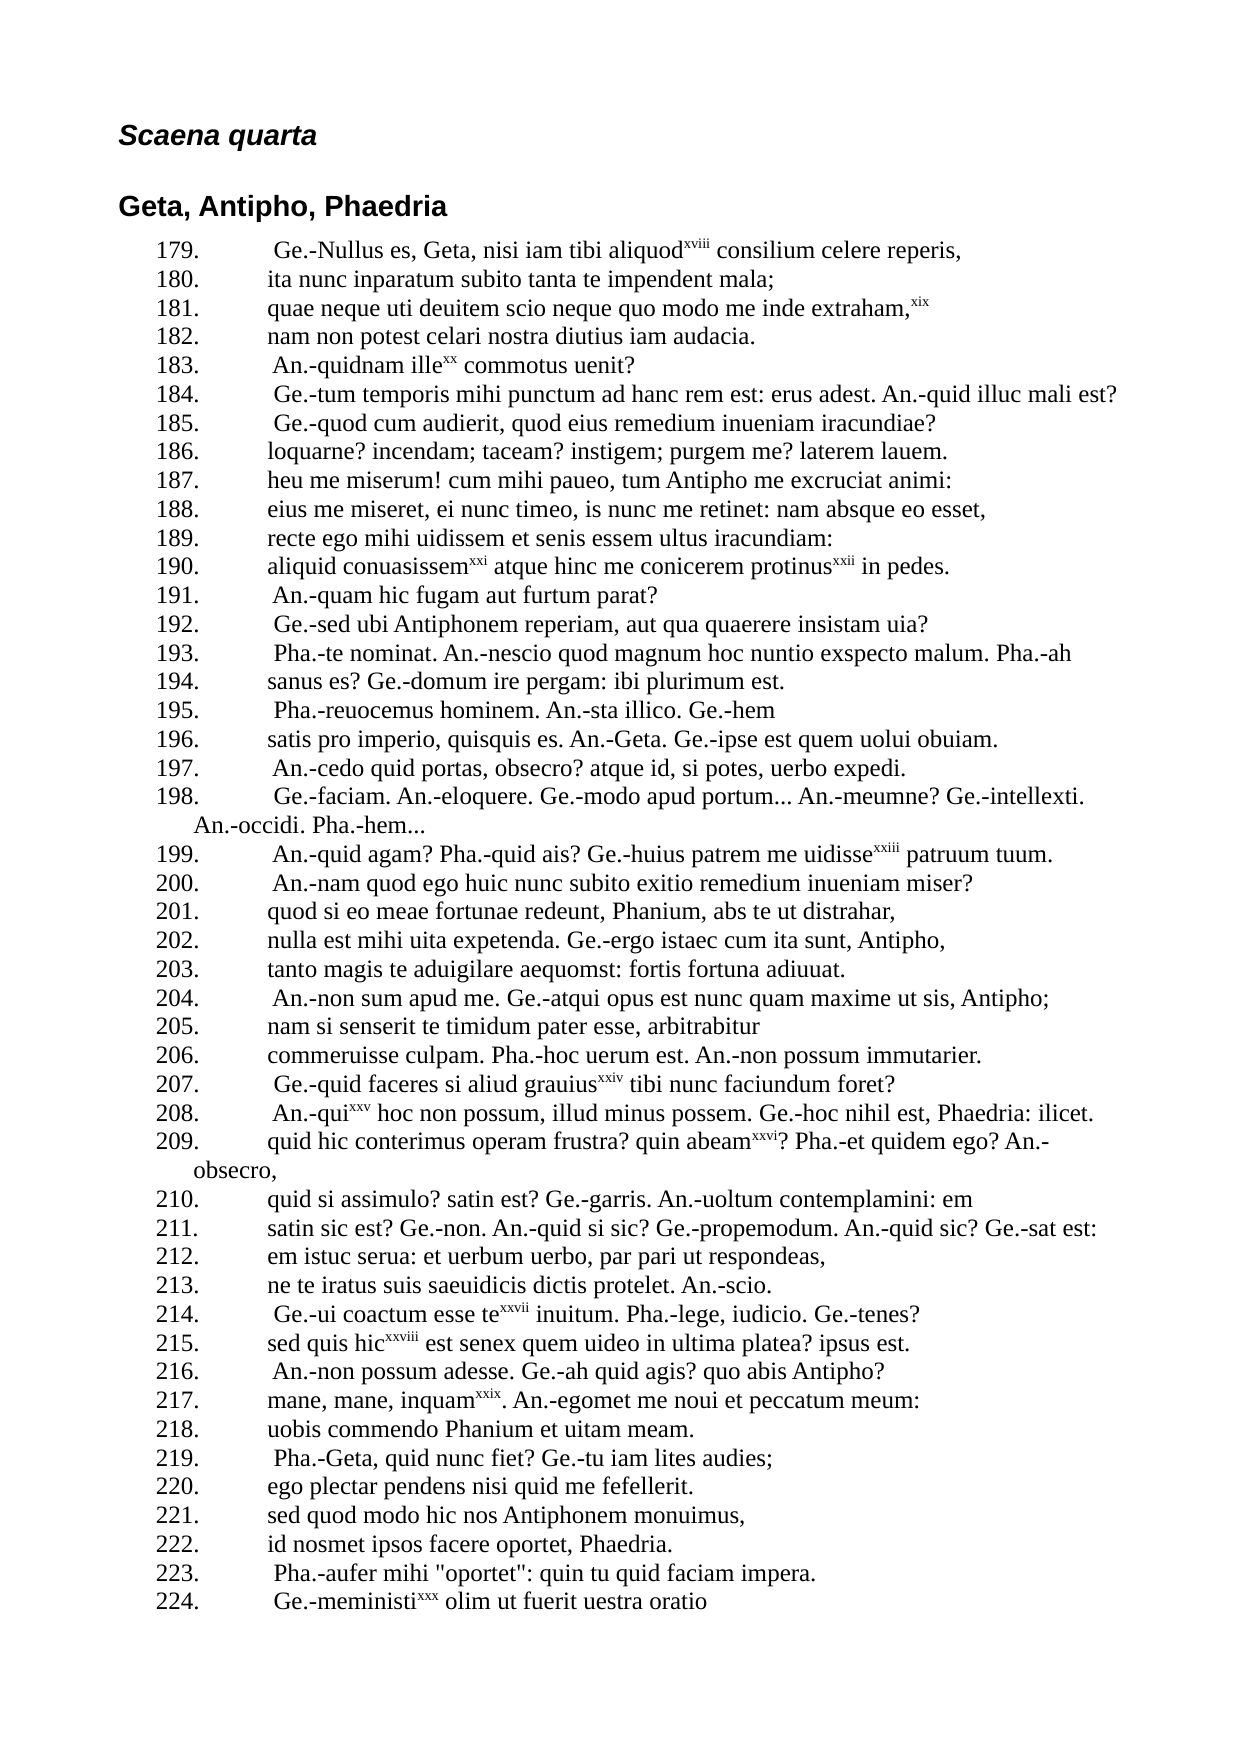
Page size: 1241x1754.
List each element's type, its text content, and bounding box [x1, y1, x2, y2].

list Pha.-reuocemus hominem. An.-sta illico. Ge.-hem [156, 695, 1122, 724]
list quae neque uti deuitem scio neque quo modo me inde extraham, [156, 293, 1122, 321]
list An.-non possum adesse. Ge.-ah quid agis? quo abis Antipho? [156, 1356, 1122, 1385]
subtitle Geta, Antipho, Phaedria [118, 189, 1122, 223]
list An.-qui hoc non possum, illud minus possem. Ge.-hoc nihil est, Phaedria: ilicet. [156, 1098, 1122, 1126]
list aliquid conuasissem atque hinc me conicerem protinus in pedes. [156, 551, 1122, 580]
list Ge.-quod cum audierit, quod eius remedium inueniam iracundiae? [156, 408, 1122, 436]
list An.-quid agam? Pha.-quid ais? Ge.-huius patrem me uidisse patruum tuum. [156, 839, 1122, 868]
list An.-non sum apud me. Ge.-atqui opus est nunc quam maxime ut sis, Antipho; [156, 983, 1122, 1011]
list ne te iratus suis saeuidicis dictis protelet. An.-scio. [156, 1270, 1122, 1299]
list Pha.-te nominat. An.-nescio quod magnum hoc nuntio exspecto malum. Pha.-ah [156, 638, 1122, 666]
list eius me miseret, ei nunc timeo, is nunc me retinet: nam absque eo esset, [156, 494, 1122, 523]
list em istuc serua: et uerbum uerbo, par pari ut respondeas, [156, 1241, 1122, 1270]
list ita nunc inparatum subito tanta te impendent mala; [156, 264, 1122, 293]
list uobis commendo Phanium et uitam meam. [156, 1414, 1122, 1443]
list quod si eo meae fortunae redeunt, Phanium, abs te ut distrahar, [156, 896, 1122, 925]
list heu me miserum! cum mihi paueo, tum Antipho me excruciat animi: [156, 465, 1122, 494]
list sed quis hic est senex quem uideo in ultima platea? ipsus est. [156, 1328, 1122, 1356]
list tanto magis te aduigilare aequomst: fortis fortuna adiuuat. [156, 954, 1122, 983]
list recte ego mihi uidissem et senis essem ultus iracundiam: [156, 523, 1122, 551]
list Pha.-Geta, quid nunc fiet? Ge.-tu iam lites audies; [156, 1443, 1122, 1471]
list Ge.-ui coactum esse te inuitum. Pha.-lege, iudicio. Ge.-tenes? [156, 1299, 1122, 1328]
list An.-nam quod ego huic nunc subito exitio remedium inueniam miser? [156, 868, 1122, 896]
list nulla est mihi uita expetenda. Ge.-ergo istaec cum ita sunt, Antipho, [156, 925, 1122, 954]
list nam si senserit te timidum pater esse, arbitrabitur [156, 1011, 1122, 1040]
list loquarne? incendam; taceam? instigem; purgem me? laterem lauem. [156, 436, 1122, 465]
list Ge.-tum temporis mihi punctum ad hanc rem est: erus adest. An.-quid illuc mali est? [156, 379, 1122, 408]
list commeruisse culpam. Pha.-hoc uerum est. An.-non possum immutarier. [156, 1040, 1122, 1069]
list An.-quidnam ille commotus uenit? [156, 350, 1122, 379]
list id nosmet ipsos facere oportet, Phaedria. [156, 1529, 1122, 1558]
list nam non potest celari nostra diutius iam audacia. [156, 321, 1122, 350]
list Ge.-meministi olim ut fuerit uestra oratio [156, 1586, 1122, 1615]
list An.-quam hic fugam aut furtum parat? [156, 580, 1122, 609]
list sed quod modo hic nos Antiphonem monuimus, [156, 1500, 1122, 1529]
list sanus es? Ge.-domum ire pergam: ibi plurimum est. [156, 666, 1122, 695]
list Ge.-sed ubi Antiphonem reperiam, aut qua quaerere insistam uia? [156, 609, 1122, 638]
list ego plectar pendens nisi quid me fefellerit. [156, 1471, 1122, 1500]
list quid si assimulo? satin est? Ge.-garris. An.-uoltum contemplamini: em [156, 1184, 1122, 1213]
list Pha.-aufer mihi "oportet": quin tu quid faciam impera. [156, 1558, 1122, 1586]
list mane, mane, inquam. An.-egomet me noui et peccatum meum: [156, 1385, 1122, 1414]
list satis pro imperio, quisquis es. An.-Geta. Ge.-ipse est quem uolui obuiam. [156, 724, 1122, 753]
list quid hic conterimus operam frustra? quin abeam? Pha.-et quidem ego? An.-obsecro, [156, 1126, 1122, 1184]
list Ge.-Nullus es, Geta, nisi iam tibi aliquod consilium celere reperis, [156, 235, 1122, 264]
list Ge.-faciam. An.-eloquere. Ge.-modo apud portum... An.-meumne? Ge.-intellexti. An.-occidi. Pha.-hem... [156, 781, 1122, 839]
list Ge.-quid faceres si aliud grauius tibi nunc faciundum foret? [156, 1069, 1122, 1098]
subtitle Scaena quarta [118, 118, 1122, 152]
list An.-cedo quid portas, obsecro? atque id, si potes, uerbo expedi. [156, 753, 1122, 781]
list satin sic est? Ge.-non. An.-quid si sic? Ge.-propemodum. An.-quid sic? Ge.-sat est: [156, 1213, 1122, 1241]
